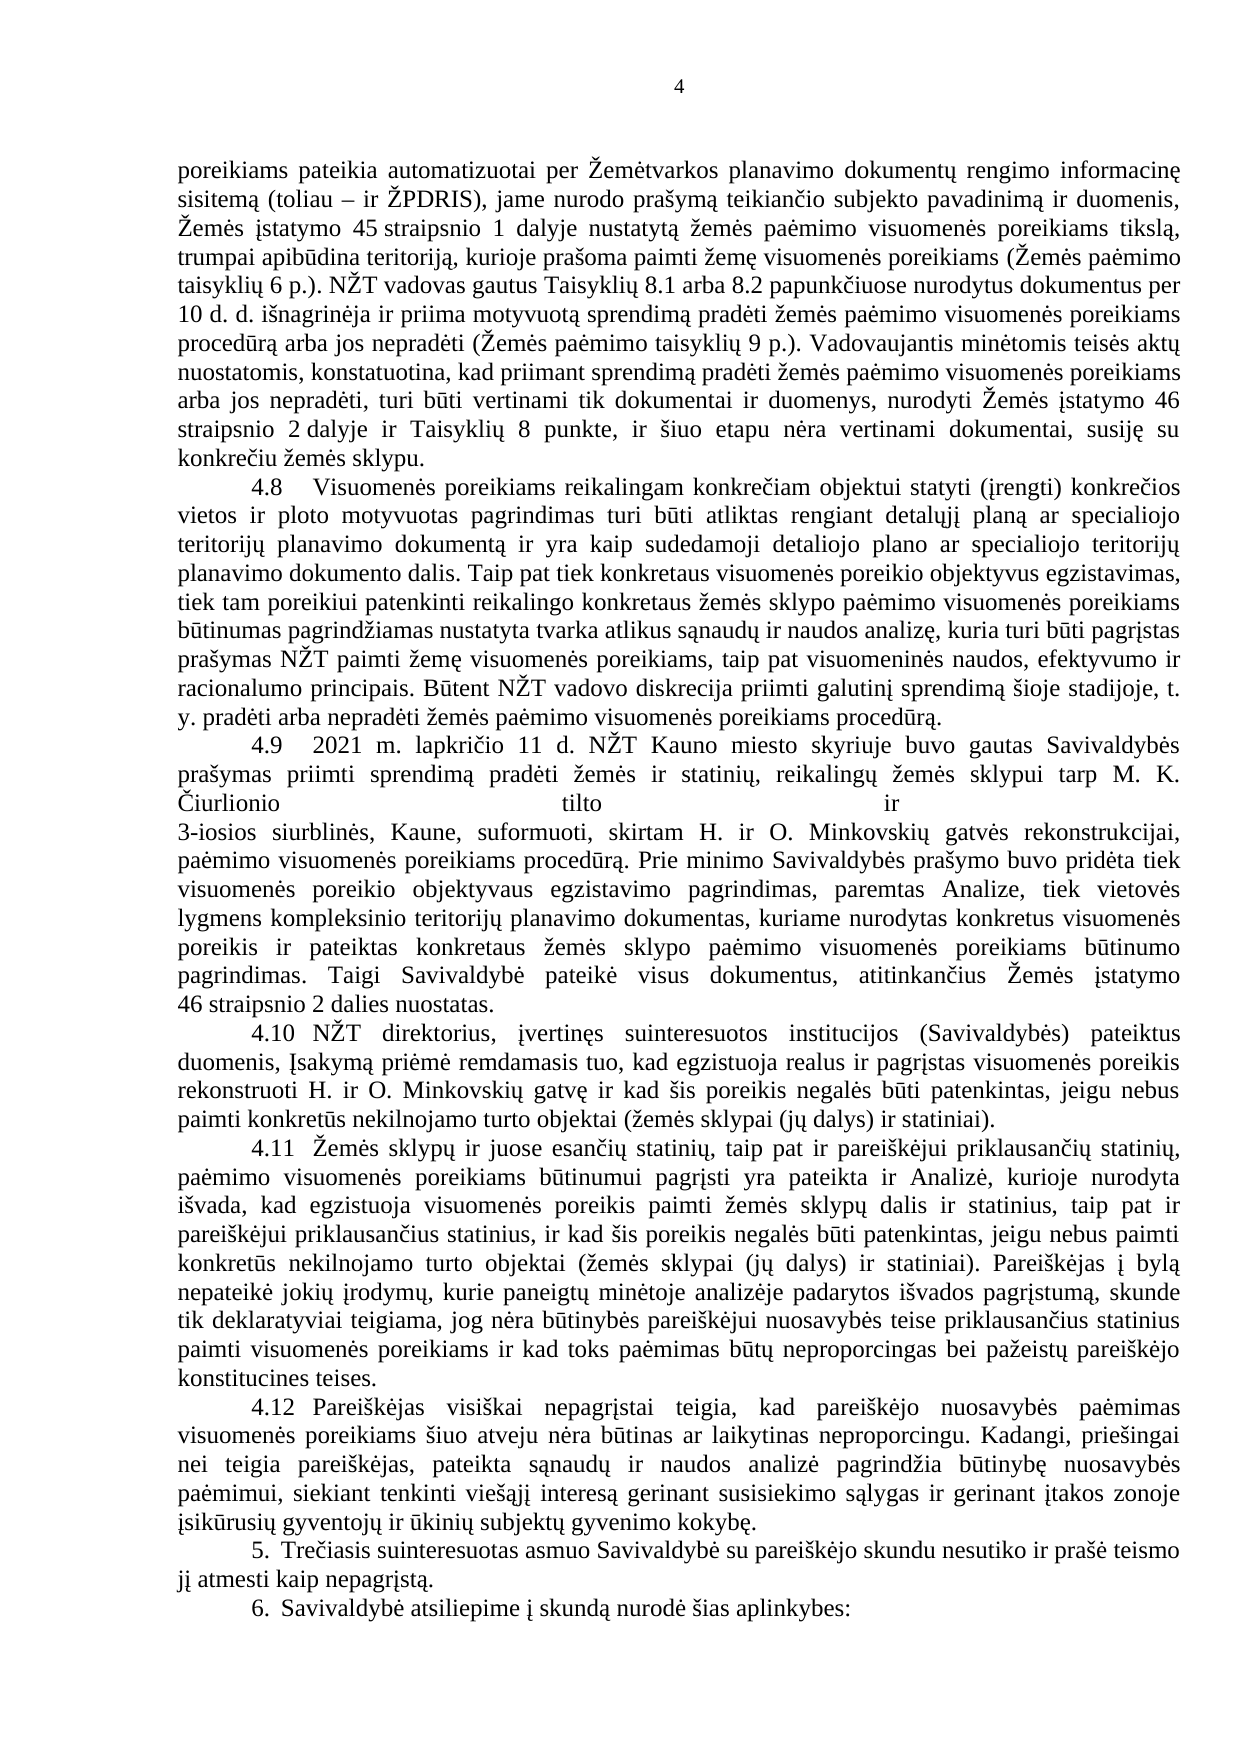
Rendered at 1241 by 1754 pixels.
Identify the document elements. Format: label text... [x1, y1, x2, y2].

text 4.10 NŽT direktorius, įvertinęs suinteresuotos institucijos (Savivaldybės) pateiktus duomenis, Įsakymą priėmė remdamasis tuo, kad egzistuoja realus ir pagrįstas visuomenės poreikis rekonstruoti H. ir O. Minkovskių gatvę ir kad šis poreikis negalės būti patenkintas, jeigu nebus paimti konkretūs nekilnojamo turto objektai (žemės sklypai (jų dalys) ir statiniai). [177, 1018, 1181, 1133]
text 6. Savivaldybė atsiliepime į skundą nurodė šias aplinkybes: [177, 1593, 1181, 1622]
text 4.9 2021 m. lapkričio 11 d. NŽT Kauno miesto skyriuje buvo gautas Savivaldybės prašymas priimti sprendimą pradėti žemės ir statinių, reikalingų žemės sklypui tarp M. K. Čiurlionio tilto ir 3-iosios siurblinės, Kaune, suformuoti, skirtam H. ir O. Minkovskių gatvės rekonstrukcijai, paėmimo visuomenės poreikiams procedūrą. Prie minimo Savivaldybės prašymo buvo pridėta tiek visuomenės poreikio objektyvaus egzistavimo pagrindimas, paremtas Analize, tiek vietovės lygmens kompleksinio teritorijų planavimo dokumentas, kuriame nurodytas konkretus visuomenės poreikis ir pateiktas konkretaus žemės sklypo paėmimo visuomenės poreikiams būtinumo pagrindimas. Taigi Savivaldybė pateikė visus dokumentus, atitinkančius Žemės įstatymo 46 straipsnio 2 dalies nuostatas. [177, 730, 1181, 1018]
text 4.8 Visuomenės poreikiams reikalingam konkrečiam objektui statyti (įrengti) konkrečios vietos ir ploto motyvuotas pagrindimas turi būti atliktas rengiant detalųjį planą ar specialiojo teritorijų planavimo dokumentą ir yra kaip sudedamoji detaliojo plano ar specialiojo teritorijų planavimo dokumento dalis. Taip pat tiek konkretaus visuomenės poreikio objektyvus egzistavimas, tiek tam poreikiui patenkinti reikalingo konkretaus žemės sklypo paėmimo visuomenės poreikiams būtinumas pagrindžiamas nustatyta tvarka atlikus sąnaudų ir naudos analizę, kuria turi būti pagrįstas prašymas NŽT paimti žemę visuomenės poreikiams, taip pat visuomeninės naudos, efektyvumo ir racionalumo principais. Būtent NŽT vadovo diskrecija priimti galutinį sprendimą šioje stadijoje, t. y. pradėti arba nepradėti žemės paėmimo visuomenės poreikiams procedūrą. [177, 472, 1181, 730]
text 5. Trečiasis suinteresuotas asmuo Savivaldybė su pareiškėjo skundu nesutiko ir prašė teismo jį atmesti kaip nepagrįstą. [177, 1535, 1181, 1593]
text 4.11 Žemės sklypų ir juose esančių statinių, taip pat ir pareiškėjui priklausančių statinių, paėmimo visuomenės poreikiams būtinumui pagrįsti yra pateikta ir Analizė, kurioje nurodyta išvada, kad egzistuoja visuomenės poreikis paimti žemės sklypų dalis ir statinius, taip pat ir pareiškėjui priklausančius statinius, ir kad šis poreikis negalės būti patenkintas, jeigu nebus paimti konkretūs nekilnojamo turto objektai (žemės sklypai (jų dalys) ir statiniai). Pareiškėjas į bylą nepateikė jokių įrodymų, kurie paneigtų minėtoje analizėje padarytos išvados pagrįstumą, skunde tik deklaratyviai teigiama, jog nėra būtinybės pareiškėjui nuosavybės teise priklausančius statinius paimti visuomenės poreikiams ir kad toks paėmimas būtų neproporcingas bei pažeistų pareiškėjo konstitucines teises. [177, 1133, 1181, 1392]
text 4.12 Pareiškėjas visiškai nepagrįstai teigia, kad pareiškėjo nuosavybės paėmimas visuomenės poreikiams šiuo atveju nėra būtinas ar laikytinas neproporcingu. Kadangi, priešingai nei teigia pareiškėjas, pateikta sąnaudų ir naudos analizė pagrindžia būtinybę nuosavybės paėmimui, siekiant tenkinti viešąjį interesą gerinant susisiekimo sąlygas ir gerinant įtakos zonoje įsikūrusių gyventojų ir ūkinių subjektų gyvenimo kokybę. [177, 1392, 1181, 1535]
text poreikiams pateikia automatizuotai per Žemėtvarkos planavimo dokumentų rengimo informacinę sisitemą (toliau – ir ŽPDRIS), jame nurodo prašymą teikiančio subjekto pavadinimą ir duomenis, Žemės įstatymo 45 straipsnio 1 dalyje nustatytą žemės paėmimo visuomenės poreikiams tikslą, trumpai apibūdina teritoriją, kurioje prašoma paimti žemę visuomenės poreikiams (Žemės paėmimo taisyklių 6 p.). NŽT vadovas gautus Taisyklių 8.1 arba 8.2 papunkčiuose nurodytus dokumentus per 10 d. d. išnagrinėja ir priima motyvuotą sprendimą pradėti žemės paėmimo visuomenės poreikiams procedūrą arba jos nepradėti (Žemės paėmimo taisyklių 9 p.). Vadovaujantis minėtomis teisės aktų nuostatomis, konstatuotina, kad priimant sprendimą pradėti žemės paėmimo visuomenės poreikiams arba jos nepradėti, turi būti vertinami tik dokumentai ir duomenys, nurodyti Žemės įstatymo 46 straipsnio 2 dalyje ir Taisyklių 8 punkte, ir šiuo etapu nėra vertinami dokumentai, susiję su konkrečiu žemės sklypu. [177, 155, 1181, 472]
